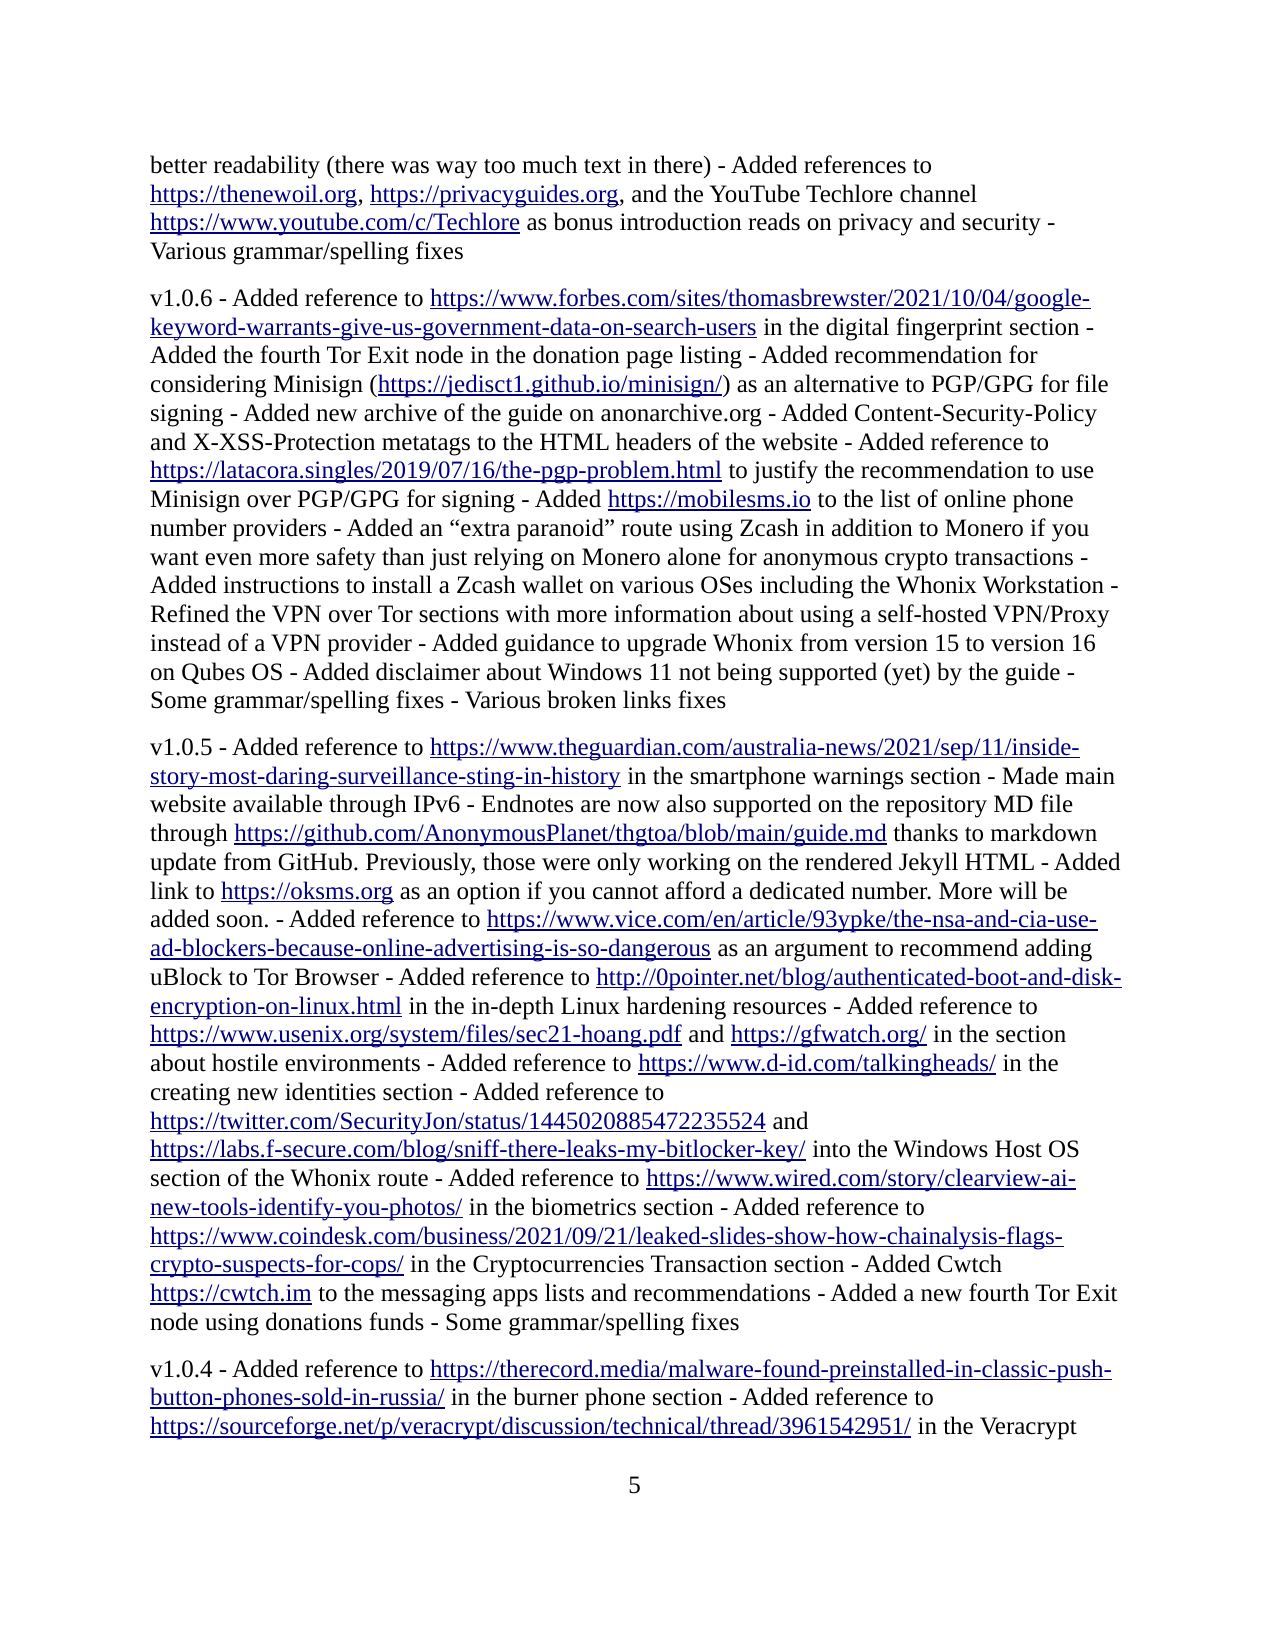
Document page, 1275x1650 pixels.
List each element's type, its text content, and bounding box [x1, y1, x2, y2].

text v1.0.5 - Added reference to https://www.theguardian.com/australia-news/2021/sep/11/inside-story-most-daring-surveillance-sting-in-history in the smartphone warnings section - Made main website available through IPv6 - Endnotes are now also supported on the repository MD file through https://github.com/AnonymousPlanet/thgtoa/blob/main/guide.md thanks to markdown update from GitHub. Previously, those were only working on the rendered Jekyll HTML - Added link to https://oksms.org as an option if you cannot afford a dedicated number. More will be added soon. - Added reference to https://www.vice.com/en/article/93ypke/the-nsa-and-cia-use-ad-blockers-because-online-advertising-is-so-dangerous as an argument to recommend adding uBlock to Tor Browser - Added reference to http://0pointer.net/blog/authenticated-boot-and-disk-encryption-on-linux.html in the in-depth Linux hardening resources - Added reference to https://www.usenix.org/system/files/sec21-hoang.pdf and https://gfwatch.org/ in the section about hostile environments - Added reference to https://www.d-id.com/talkingheads/ in the creating new identities section - Added reference to https://twitter.com/SecurityJon/status/1445020885472235524 and https://labs.f-secure.com/blog/sniff-there-leaks-my-bitlocker-key/ into the Windows Host OS section of the Whonix route - Added reference to https://www.wired.com/story/clearview-ai-new-tools-identify-you-photos/ in the biometrics section - Added reference to https://www.coindesk.com/business/2021/09/21/leaked-slides-show-how-chainalysis-flags-crypto-suspects-for-cops/ in the Cryptocurrencies Transaction section - Added Cwtch https://cwtch.im to the messaging apps lists and recommendations - Added a new fourth Tor Exit node using donations funds - Some grammar/spelling fixes [150, 732, 1125, 1336]
text v1.0.6 - Added reference to https://www.forbes.com/sites/thomasbrewster/2021/10/04/google-keyword-warrants-give-us-government-data-on-search-users in the digital fingerprint section - Added the fourth Tor Exit node in the donation page listing - Added recommendation for considering Minisign (https://jedisct1.github.io/minisign/) as an alternative to PGP/GPG for file signing - Added new archive of the guide on anonarchive.org - Added Content-Security-Policy and X-XSS-Protection metatags to the HTML headers of the website - Added reference to https://latacora.singles/2019/07/16/the-pgp-problem.html to justify the recommendation to use Minisign over PGP/GPG for signing - Added https://mobilesms.io to the list of online phone number providers - Added an “extra paranoid” route using Zcash in addition to Monero if you want even more safety than just relying on Monero alone for anonymous crypto transactions - Added instructions to install a Zcash wallet on various OSes including the Whonix Workstation - Refined the VPN over Tor sections with more information about using a self-hosted VPN/Proxy instead of a VPN provider - Added guidance to upgrade Whonix from version 15 to version 16 on Qubes OS - Added disclaimer about Windows 11 not being supported (yet) by the guide - Some grammar/spelling fixes - Various broken links fixes [150, 283, 1125, 714]
text better readability (there was way too much text in there) - Added references to https://thenewoil.org, https://privacyguides.org, and the YouTube Techlore channel https://www.youtube.com/c/Techlore as bonus introduction reads on privacy and security - Various grammar/spelling fixes [150, 150, 1125, 265]
text v1.0.4 - Added reference to https://therecord.media/malware-found-preinstalled-in-classic-push-button-phones-sold-in-russia/ in the burner phone section - Added reference to https://sourceforge.net/p/veracrypt/discussion/technical/thread/3961542951/ in the Veracrypt [150, 1354, 1125, 1440]
